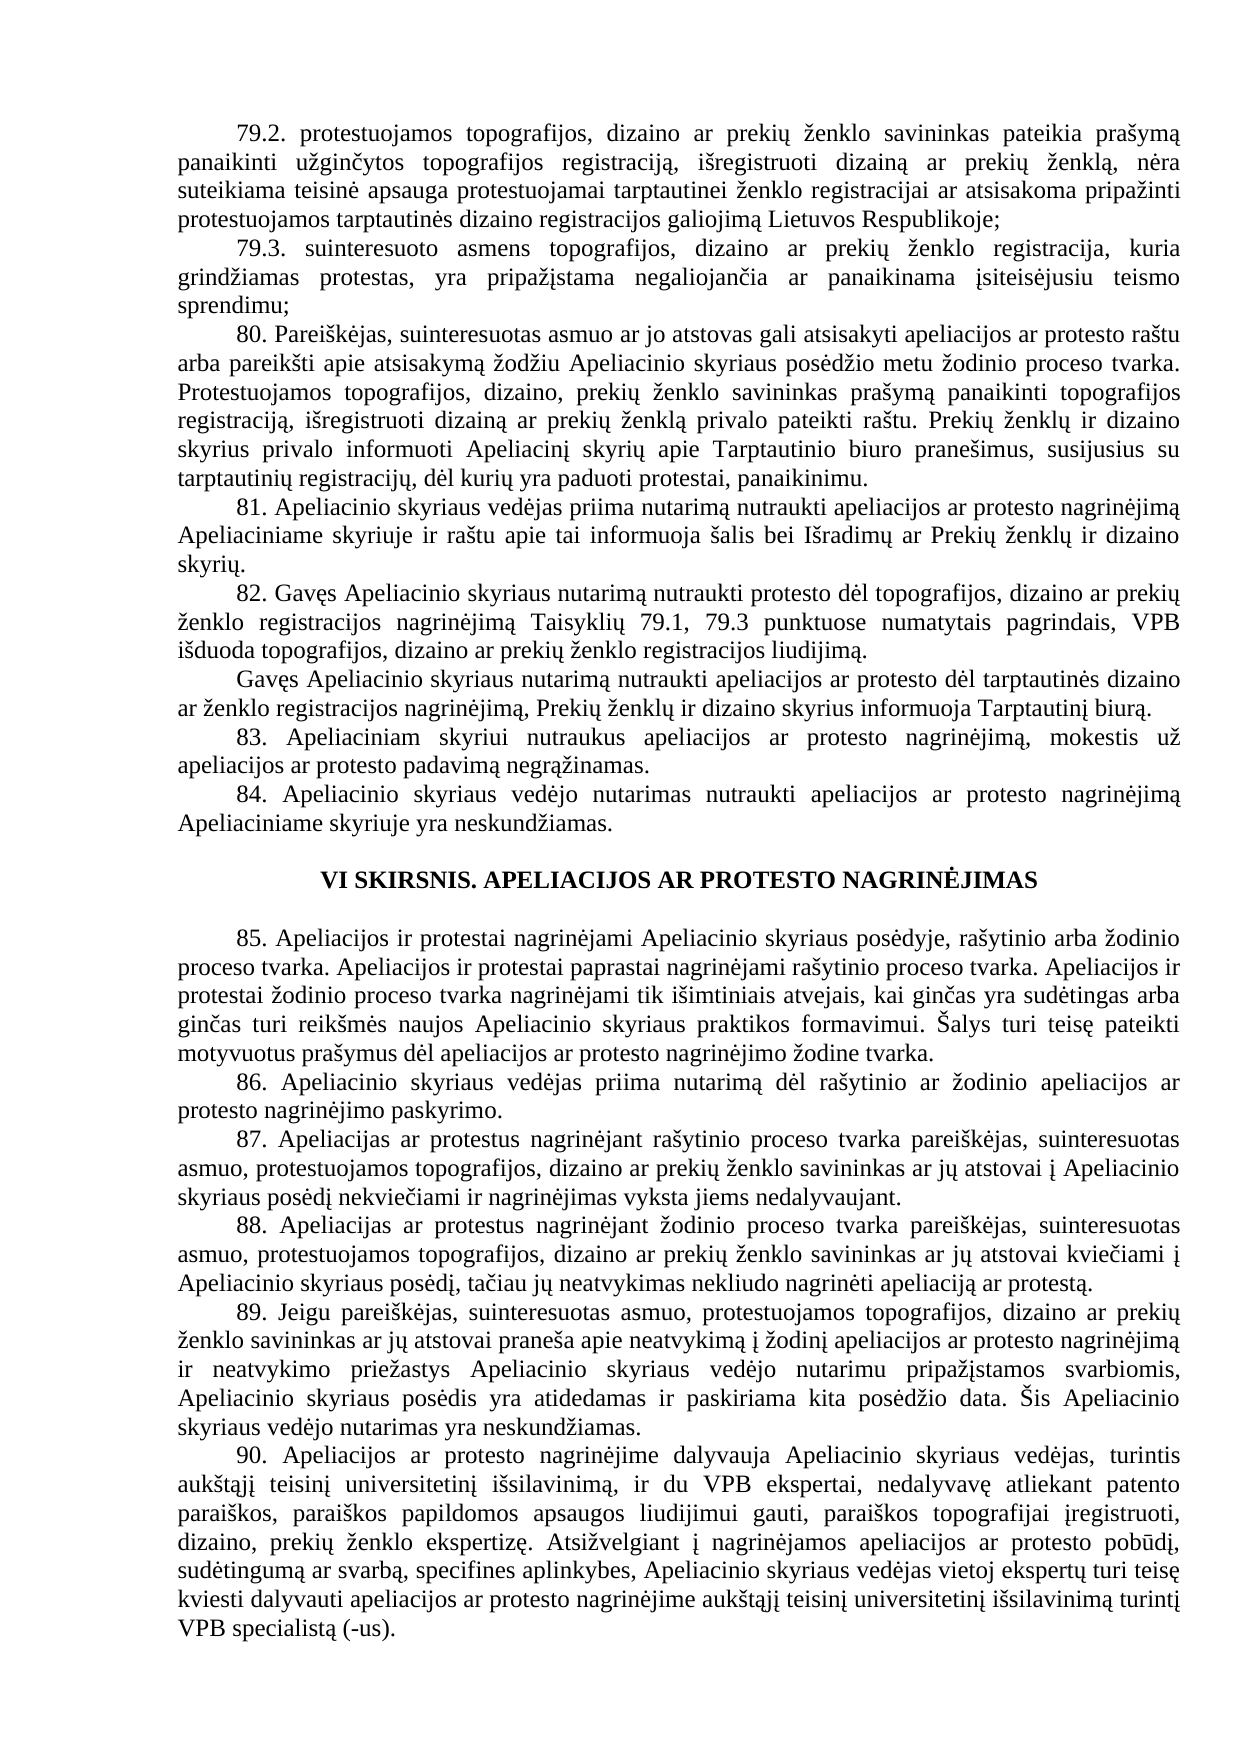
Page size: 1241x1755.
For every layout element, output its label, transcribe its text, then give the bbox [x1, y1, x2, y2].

text 88. Apeliacijas ar protestus nagrinėjant žodinio proceso tvarka pareiškėjas, suinteresuotas asmuo, protestuojamos topografijos, dizaino ar prekių ženklo savininkas ar jų atstovai kviečiami į Apeliacinio skyriaus posėdį, tačiau jų neatvykimas nekliudo nagrinėti apeliaciją ar protestą. [177, 1211, 1181, 1297]
text 82. Gavęs Apeliacinio skyriaus nutarimą nutraukti protesto dėl topografijos, dizaino ar prekių ženklo registracijos nagrinėjimą Taisyklių 79.1, 79.3 punktuose numatytais pagrindais, VPB išduoda topografijos, dizaino ar prekių ženklo registracijos liudijimą. [177, 578, 1181, 664]
text 89. Jeigu pareiškėjas, suinteresuotas asmuo, protestuojamos topografijos, dizaino ar prekių ženklo savininkas ar jų atstovai praneša apie neatvykimą į žodinį apeliacijos ar protesto nagrinėjimą ir neatvykimo priežastys Apeliacinio skyriaus vedėjo nutarimu pripažįstamos svarbiomis, Apeliacinio skyriaus posėdis yra atidedamas ir paskiriama kita posėdžio data. Šis Apeliacinio skyriaus vedėjo nutarimas yra neskundžiamas. [177, 1297, 1181, 1441]
text 79.3. suinteresuoto asmens topografijos, dizaino ar prekių ženklo registracija, kuria grindžiamas protestas, yra pripažįstama negaliojančia ar panaikinama įsiteisėjusiu teismo sprendimu; [177, 233, 1181, 319]
text 86. Apeliacinio skyriaus vedėjas priima nutarimą dėl rašytinio ar žodinio apeliacijos ar protesto nagrinėjimo paskyrimo. [177, 1067, 1181, 1124]
text 85. Apeliacijos ir protestai nagrinėjami Apeliacinio skyriaus posėdyje, rašytinio arba žodinio proceso tvarka. Apeliacijos ir protestai paprastai nagrinėjami rašytinio proceso tvarka. Apeliacijos ir protestai žodinio proceso tvarka nagrinėjami tik išimtiniais atvejais, kai ginčas yra sudėtingas arba ginčas turi reikšmės naujos Apeliacinio skyriaus praktikos formavimui. Šalys turi teisę pateikti motyvuotus prašymus dėl apeliacijos ar protesto nagrinėjimo žodine tvarka. [177, 923, 1181, 1067]
text 84. Apeliacinio skyriaus vedėjo nutarimas nutraukti apeliacijos ar protesto nagrinėjimą Apeliaciniame skyriuje yra neskundžiamas. [177, 779, 1181, 837]
text 90. Apeliacijos ar protesto nagrinėjime dalyvauja Apeliacinio skyriaus vedėjas, turintis aukštąjį teisinį universitetinį išsilavinimą, ir du VPB ekspertai, nedalyvavę atliekant patento paraiškos, paraiškos papildomos apsaugos liudijimui gauti, paraiškos topografijai įregistruoti, dizaino, prekių ženklo ekspertizę. Atsižvelgiant į nagrinėjamos apeliacijos ar protesto pobūdį, sudėtingumą ar svarbą, specifines aplinkybes, Apeliacinio skyriaus vedėjas vietoj ekspertų turi teisę kviesti dalyvauti apeliacijos ar protesto nagrinėjime aukštąjį teisinį universitetinį išsilavinimą turintį VPB specialistą (-us). [177, 1441, 1181, 1642]
text 80. Pareiškėjas, suinteresuotas asmuo ar jo atstovas gali atsisakyti apeliacijos ar protesto raštu arba pareikšti apie atsisakymą žodžiu Apeliacinio skyriaus posėdžio metu žodinio proceso tvarka. Protestuojamos topografijos, dizaino, prekių ženklo savininkas prašymą panaikinti topografijos registraciją, išregistruoti dizainą ar prekių ženklą privalo pateikti raštu. Prekių ženklų ir dizaino skyrius privalo informuoti Apeliacinį skyrių apie Tarptautinio biuro pranešimus, susijusius su tarptautinių registracijų, dėl kurių yra paduoti protestai, panaikinimu. [177, 319, 1181, 492]
text Gavęs Apeliacinio skyriaus nutarimą nutraukti apeliacijos ar protesto dėl tarptautinės dizaino ar ženklo registracijos nagrinėjimą, Prekių ženklų ir dizaino skyrius informuoja Tarptautinį biurą. [177, 664, 1181, 722]
text 87. Apeliacijas ar protestus nagrinėjant rašytinio proceso tvarka pareiškėjas, suinteresuotas asmuo, protestuojamos topografijos, dizaino ar prekių ženklo savininkas ar jų atstovai į Apeliacinio skyriaus posėdį nekviečiami ir nagrinėjimas vyksta jiems nedalyvaujant. [177, 1124, 1181, 1211]
text VI SKIRSNIS. APELIACIJOS AR PROTESTO NAGRINĖJIMAS [177, 866, 1181, 894]
text 79.2. protestuojamos topografijos, dizaino ar prekių ženklo savininkas pateikia prašymą panaikinti užginčytos topografijos registraciją, išregistruoti dizainą ar prekių ženklą, nėra suteikiama teisinė apsauga protestuojamai tarptautinei ženklo registracijai ar atsisakoma pripažinti protestuojamos tarptautinės dizaino registracijos galiojimą Lietuvos Respublikoje; [177, 118, 1181, 233]
text 83. Apeliaciniam skyriui nutraukus apeliacijos ar protesto nagrinėjimą, mokestis už apeliacijos ar protesto padavimą negrąžinamas. [177, 722, 1181, 779]
text 81. Apeliacinio skyriaus vedėjas priima nutarimą nutraukti apeliacijos ar protesto nagrinėjimą Apeliaciniame skyriuje ir raštu apie tai informuoja šalis bei Išradimų ar Prekių ženklų ir dizaino skyrių. [177, 492, 1181, 578]
